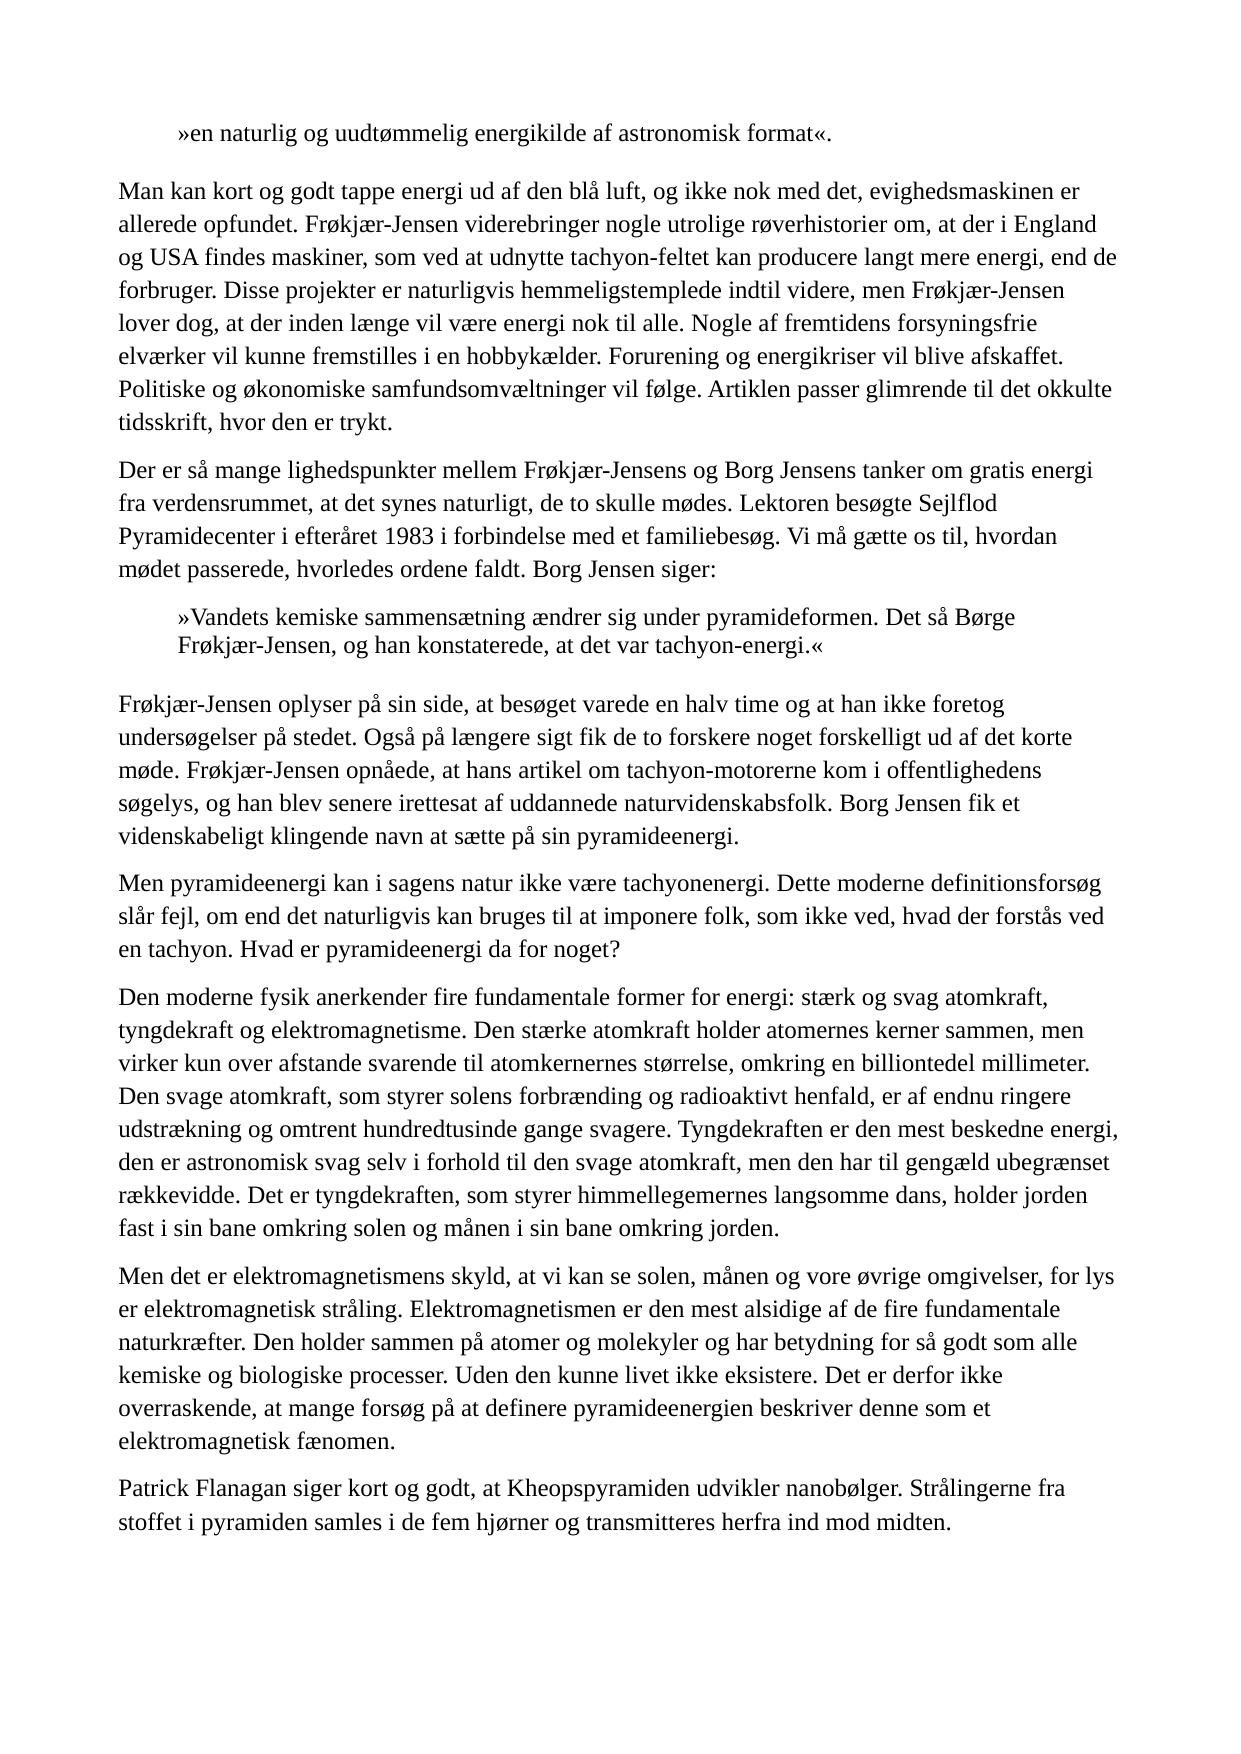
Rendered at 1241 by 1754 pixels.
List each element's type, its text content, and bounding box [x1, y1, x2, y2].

text Man kan kort og godt tappe energi ud af den blå luft, og ikke nok med det, evighedsmaskinen er allerede opfundet. Frøkjær-Jensen viderebringer nogle utrolige røverhistorier om, at der i England og USA findes maskiner, som ved at udnytte tachyon-feltet kan producere langt mere energi, end de forbruger. Disse projekter er naturligvis hemmeligstemplede indtil videre, men Frøkjær-Jensen lover dog, at der inden længe vil være energi nok til alle. Nogle af fremtidens forsyningsfrie elværker vil kunne fremstilles i en hobbykælder. Forurening og energikriser vil blive afskaffet. Politiske og økonomiske samfundsomvæltninger vil følge. Artiklen passer glimrende til det okkulte tidsskrift, hvor den er trykt. [118, 176, 1122, 436]
text »Vandets kemiske sammensætning ændrer sig under pyramideformen. Det så Børge Frøkjær-Jensen, og han konstaterede, at det var tachyon-energi.« [177, 602, 1063, 659]
text Den moderne fysik anerkender fire fundamentale former for energi: stærk og svag atomkraft, tyngdekraft og elektromagnetisme. Den stærke atomkraft holder atomernes kerner sammen, men virker kun over afstande svarende til atomkernernes størrelse, omkring en billiontedel millimeter. Den svage atomkraft, som styrer solens forbrænding og radioaktivt henfald, er af endnu ringere udstrækning og omtrent hundredtusinde gange svagere. Tyngdekraften er den mest beskedne energi, den er astronomisk svag selv i forhold til den svage atomkraft, men den har til gengæld ubegrænset rækkevidde. Det er tyngdekraften, som styrer himmellegemernes langsomme dans, holder jorden fast i sin bane omkring solen og månen i sin bane omkring jorden. [118, 982, 1122, 1242]
text Frøkjær-Jensen oplyser på sin side, at besøget varede en halv time og at han ikke foretog undersøgelser på stedet. Også på længere sigt fik de to forskere noget forskelligt ud af det korte møde. Frøkjær-Jensen opnåede, at hans artikel om tachyon-motorerne kom i offentlighedens søgelys, og han blev senere irettesat af uddannede naturvidenskabsfolk. Borg Jensen fik et videnskabeligt klingende navn at sætte på sin pyramideenergi. [118, 689, 1122, 849]
text »en naturlig og uudtømmelig energikilde af astronomisk format«. [177, 118, 1063, 147]
text Men pyramideenergi kan i sagens natur ikke være tachyonenergi. Dette moderne definitionsforsøg slår fejl, om end det naturligvis kan bruges til at imponere folk, som ikke ved, hvad der forstås ved en tachyon. Hvad er pyramideenergi da for noget? [118, 868, 1122, 963]
text Der er så mange lighedspunkter mellem Frøkjær-Jensens og Borg Jensens tanker om gratis energi fra verdensrummet, at det synes naturligt, de to skulle mødes. Lektoren besøgte Sejlflod Pyramidecenter i efteråret 1983 i forbindelse med et familiebesøg. Vi må gætte os til, hvordan mødet passerede, hvorledes ordene faldt. Borg Jensen siger: [118, 455, 1122, 583]
text Patrick Flanagan siger kort og godt, at Kheopspyramiden udvikler nanobølger. Strålingerne fra stoffet i pyramiden samles i de fem hjørner og transmitteres herfra ind mod midten. [118, 1473, 1122, 1535]
text Men det er elektromagnetismens skyld, at vi kan se solen, månen og vore øvrige omgivelser, for lys er elektromagnetisk stråling. Elektromagnetismen er den mest alsidige af de fire fundamentale naturkræfter. Den holder sammen på atomer og molekyler og har betydning for så godt som alle kemiske og biologiske processer. Uden den kunne livet ikke eksistere. Det er derfor ikke overraskende, at mange forsøg på at definere pyramideenergien beskriver denne som et elektromagnetisk fænomen. [118, 1261, 1122, 1455]
